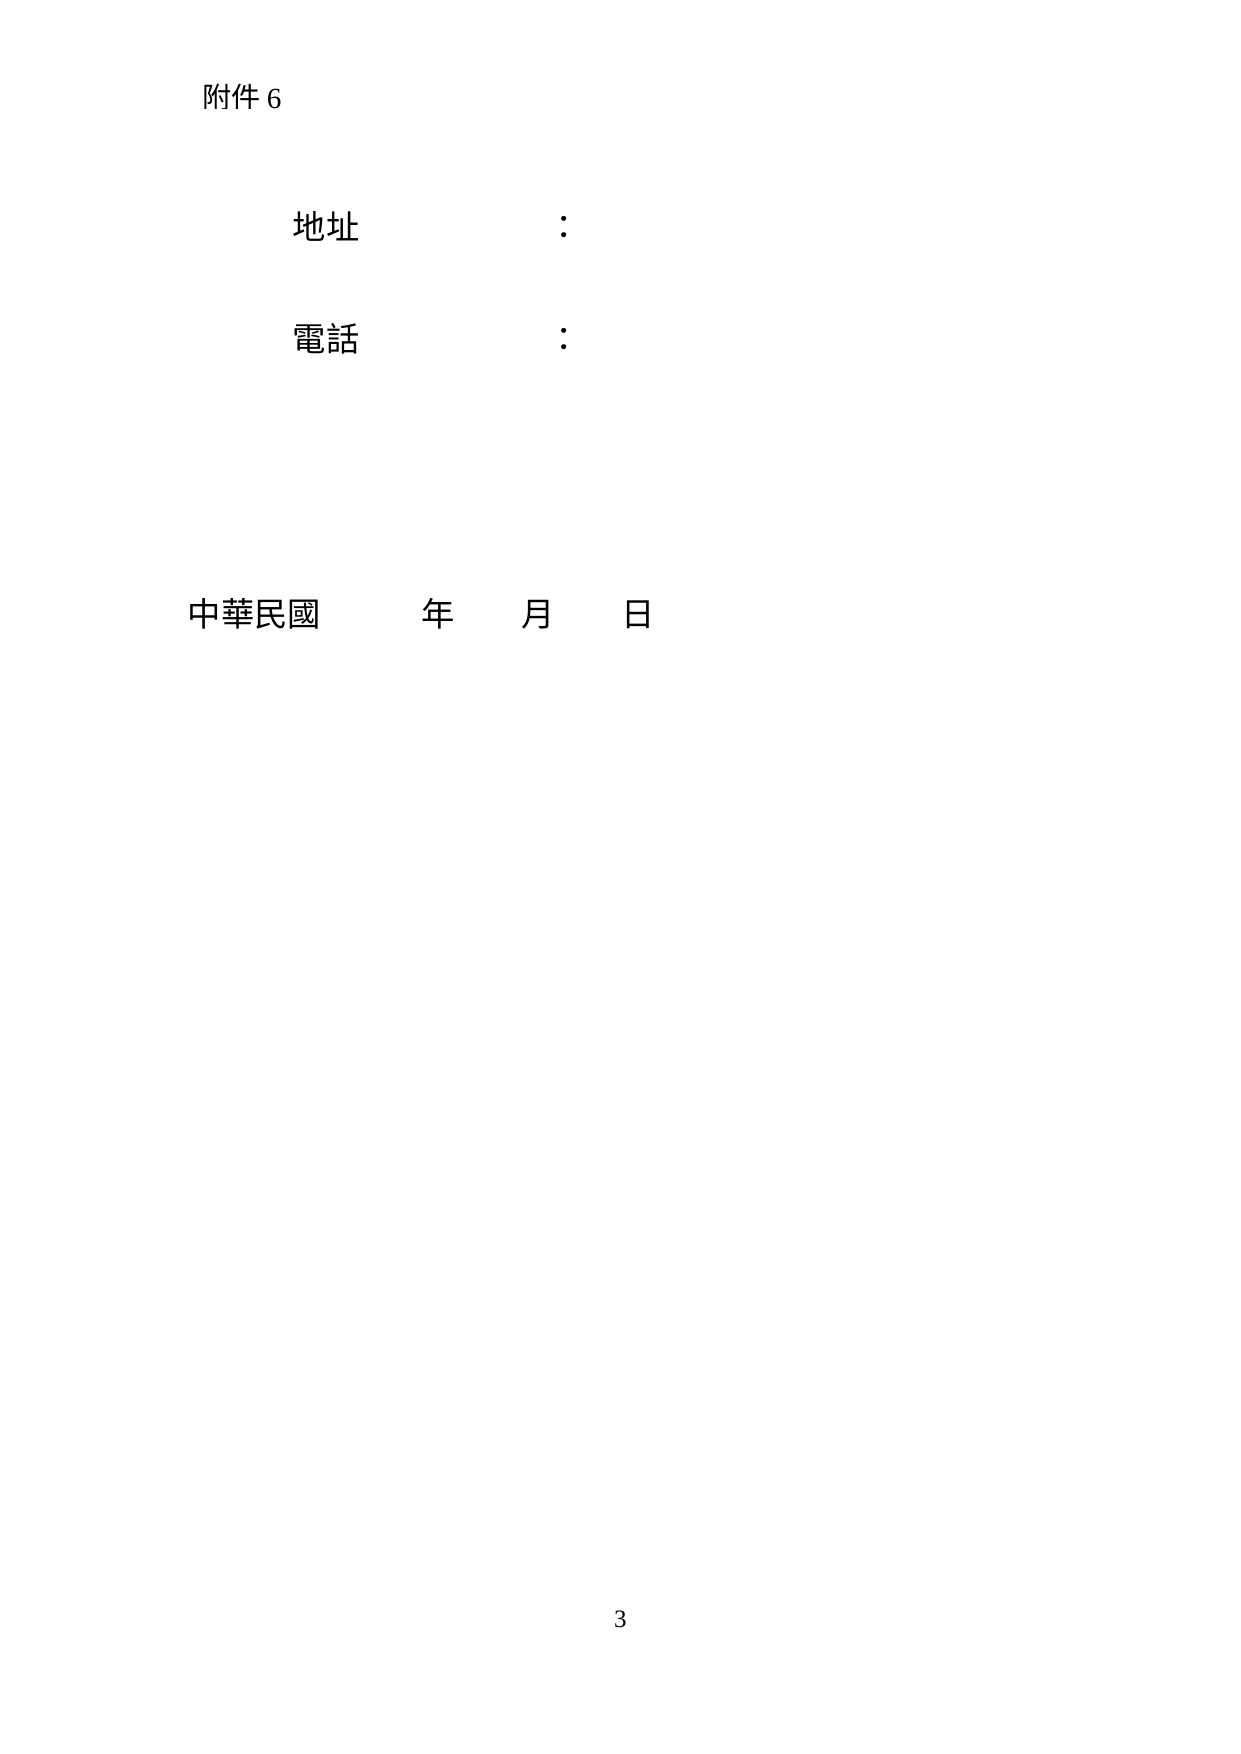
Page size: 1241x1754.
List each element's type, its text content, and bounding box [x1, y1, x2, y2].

table_cell 電話 [281, 271, 527, 383]
table_cell [600, 158, 1052, 271]
table_cell [600, 271, 1052, 383]
table_cell ： [527, 271, 600, 383]
table_cell 地址 [281, 158, 527, 271]
text 中華民國 年 月 日 [187, 571, 1053, 633]
table_cell ： [527, 158, 600, 271]
